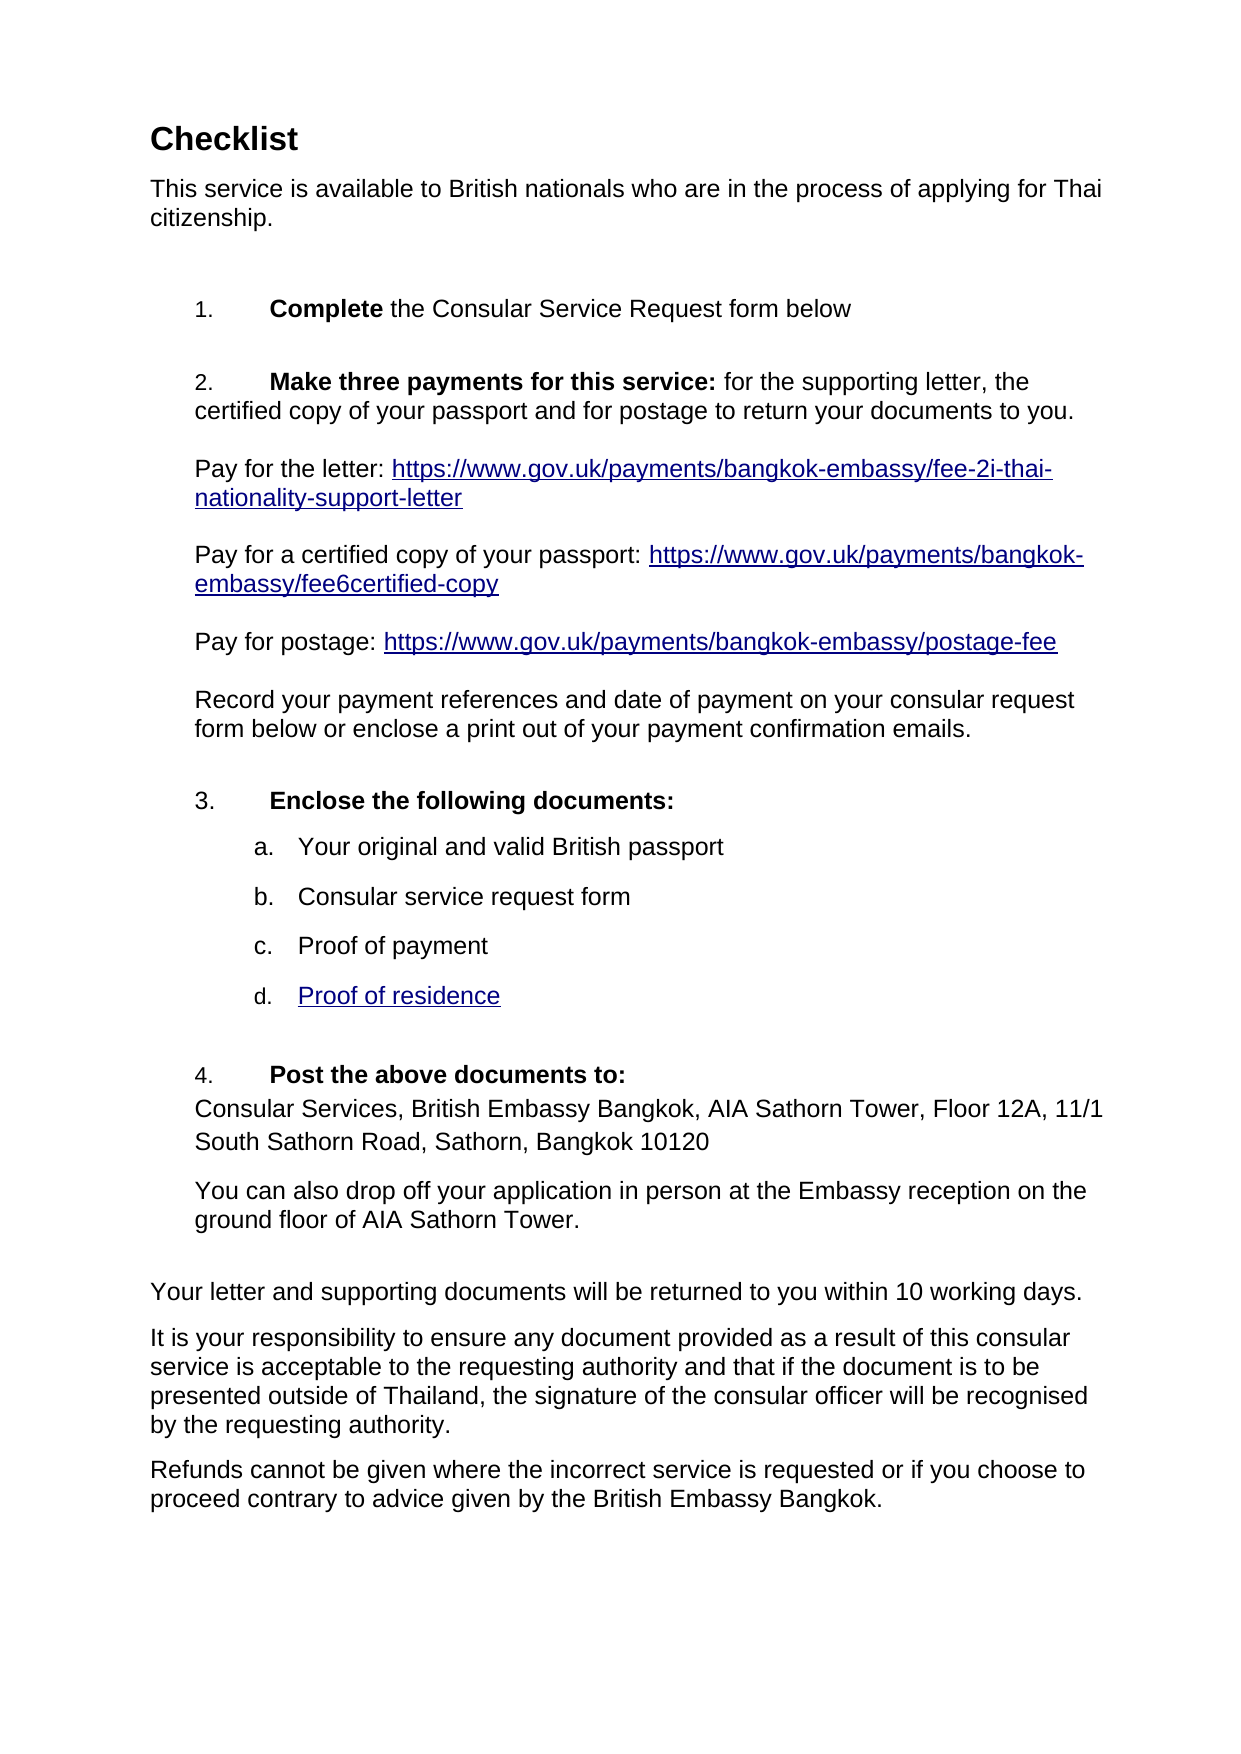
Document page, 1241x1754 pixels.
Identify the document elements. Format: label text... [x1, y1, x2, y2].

list Enclose the following documents: [194, 786, 1107, 815]
list Make three payments for this service: for the supporting letter, the certified copy of your passport and for postage to return your documents to you. Pay for the letter: https://www.gov.uk/payments/bangkok-embassy/fee-2i-thai-nationality-support-letter Pay for a certified copy of your passport: https://www.gov.uk/payments/bangkok-embassy/fee6certified-copy Pay for postage: https://www.gov.uk/payments/bangkok-embassy/postage-fee Record your payment references and date of payment on your consular request form below or enclose a print out of your payment confirmation emails. [194, 367, 1107, 769]
list Your letter and supporting documents will be returned to you within 10 working days. [150, 1277, 1107, 1306]
list Post the above documents to: Consular Services, British Embassy Bangkok, AIA Sathorn Tower, Floor 12A, 11/1 South Sathorn Road, Sathorn, Bangkok 10120 [194, 1061, 1107, 1155]
list Consular service request form [253, 882, 1107, 910]
list Your original and valid British passport [253, 832, 1107, 861]
text It is your responsibility to ensure any document provided as a result of this consular service is acceptable to the requesting authority and that if the document is to be presented outside of Thailand, the signature of the consular officer will be recognised by the requesting authority. [150, 1323, 1107, 1439]
list Proof of payment [253, 931, 1107, 960]
list Proof of residence [253, 981, 1107, 1040]
text Checklist [150, 119, 1107, 157]
text Refunds cannot be given where the incorrect service is requested or if you choose to proceed contrary to advice given by the British Embassy Bangkok. [150, 1456, 1107, 1513]
list You can also drop off your application in person at the Embassy reception on the ground floor of AIA Sathorn Tower. [194, 1176, 1107, 1261]
text This service is available to British nationals who are in the process of applying for Thai citizenship. [150, 174, 1107, 232]
list Complete the Consular Service Request form below [194, 294, 1107, 350]
